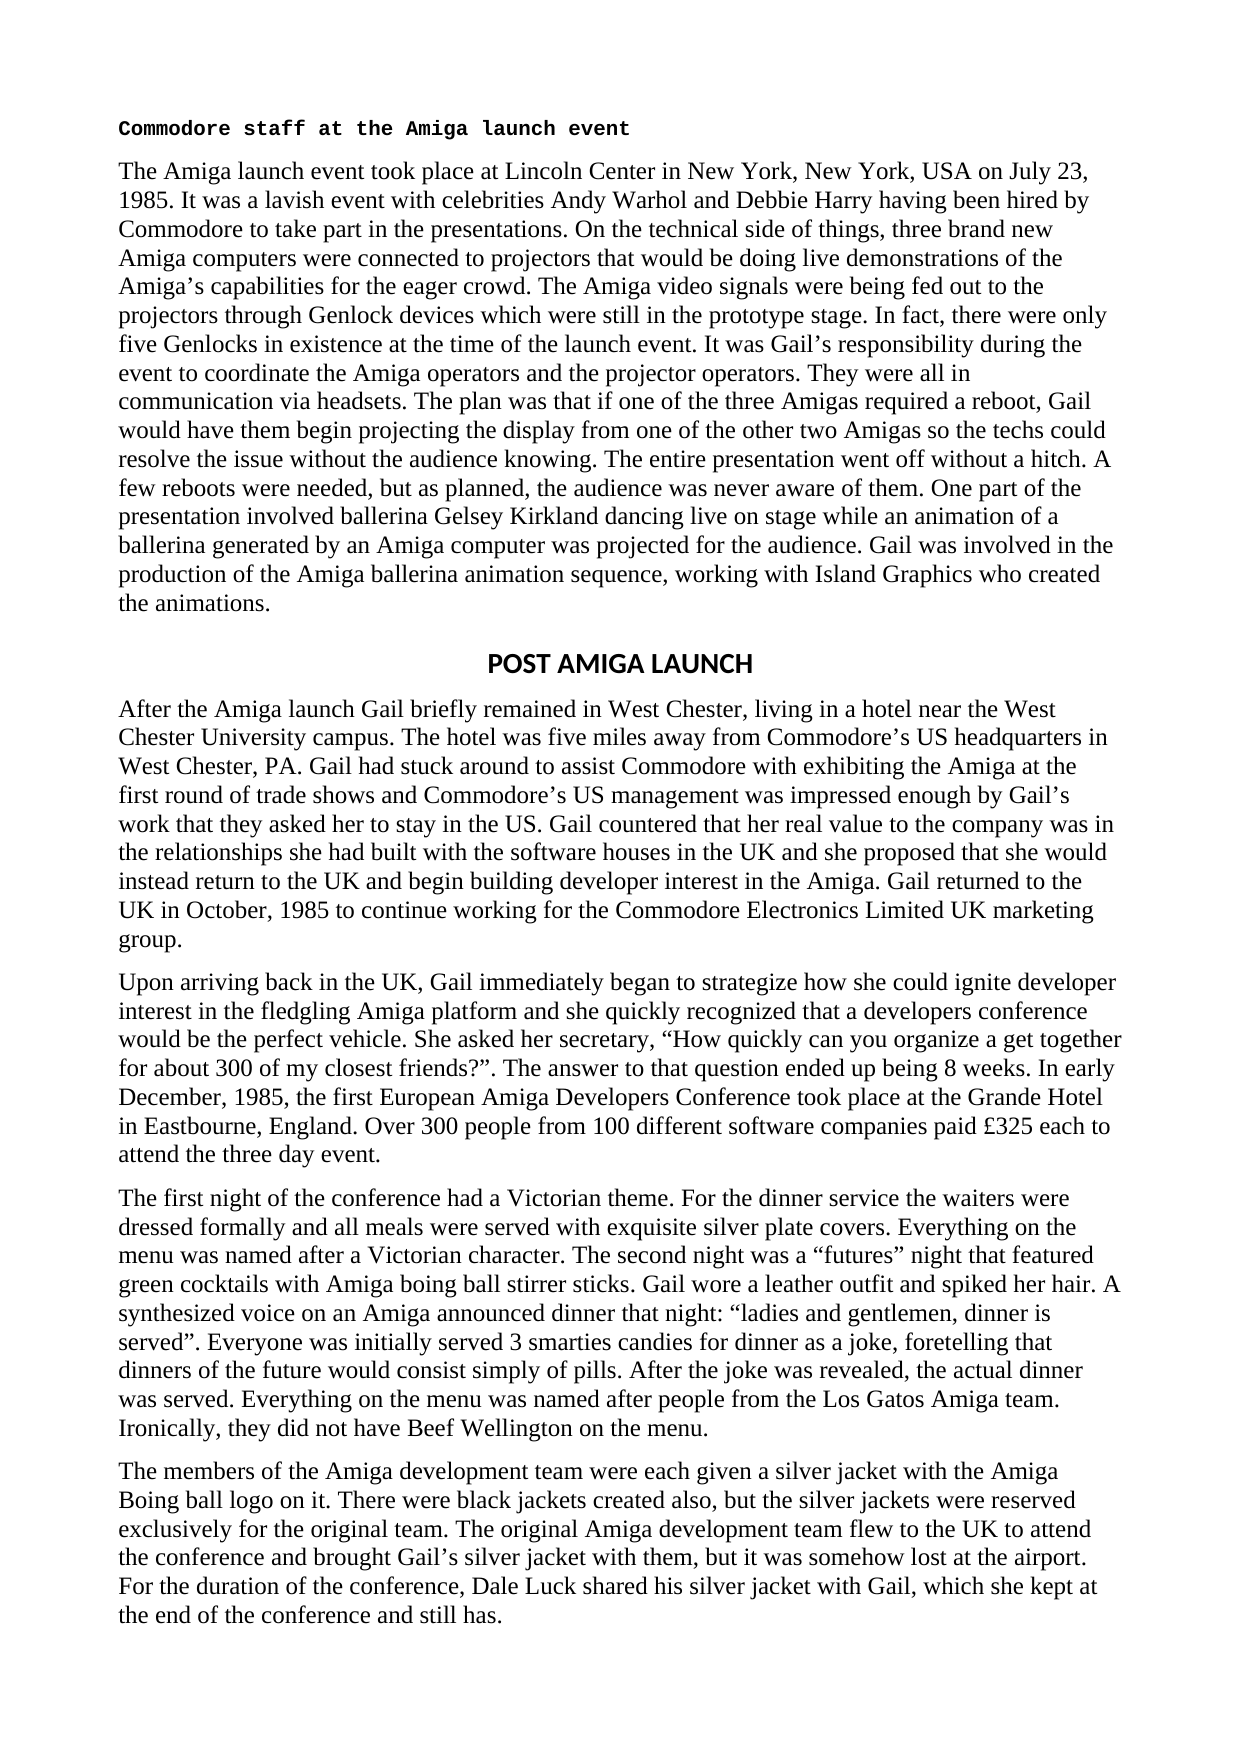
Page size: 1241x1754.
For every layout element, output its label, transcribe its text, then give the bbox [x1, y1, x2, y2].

text The members of the Amiga development team were each given a silver jacket with the Amiga Boing ball logo on it. There were black jackets created also, but the silver jackets were reserved exclusively for the original team. The original Amiga development team flew to the UK to attend the conference and brought Gail’s silver jacket with them, but it was somehow lost at the airport. For the duration of the conference, Dale Luck shared his silver jacket with Gail, which she kept at the end of the conference and still has. [118, 1456, 1122, 1629]
text The Amiga launch event took place at Lincoln Center in New York, New York, USA on July 23, 1985. It was a lavish event with celebrities Andy Warhol and Debbie Harry having been hired by Commodore to take part in the presentations. On the technical side of things, three brand new Amiga computers were connected to projectors that would be doing live demonstrations of the Amiga’s capabilities for the eager crowd. The Amiga video signals were being fed out to the projectors through Genlock devices which were still in the prototype stage. In fact, there were only five Genlocks in existence at the time of the launch event. It was Gail’s responsibility during the event to coordinate the Amiga operators and the projector operators. They were all in communication via headsets. The plan was that if one of the three Amigas required a reboot, Gail would have them begin projecting the display from one of the other two Amigas so the techs could resolve the issue without the audience knowing. The entire presentation went off without a hitch. A few reboots were needed, but as planned, the audience was never aware of them. One part of the presentation involved ballerina Gelsey Kirkland dancing live on stage while an animation of a ballerina generated by an Amiga computer was projected for the audience. Gail was involved in the production of the Amiga ballerina animation sequence, working with Island Graphics who created the animations. [118, 156, 1122, 616]
text The first night of the conference had a Victorian theme. For the dinner service the waiters were dressed formally and all meals were served with exquisite silver plate covers. Everything on the menu was named after a Victorian character. The second night was a “futures” night that featured green cocktails with Amiga boing ball stirrer sticks. Gail wore a leather outfit and spiked her hair. A synthesized voice on an Amiga announced dinner that night: “ladies and gentlemen, dinner is served”. Everyone was initially served 3 smarties candies for dinner as a joke, foretelling that dinners of the future would consist simply of pills. After the joke was revealed, the actual dinner was served. Everything on the menu was named after people from the Los Gatos Amiga team. Ironically, they did not have Beef Wellington on the menu. [118, 1183, 1122, 1442]
text After the Amiga launch Gail briefly remained in West Chester, living in a hotel near the West Chester University campus. The hotel was five miles away from Commodore’s US headquarters in West Chester, PA. Gail had stuck around to assist Commodore with exhibiting the Amiga at the first round of trade shows and Commodore’s US management was impressed enough by Gail’s work that they asked her to stay in the US. Gail countered that her real value to the company was in the relationships she had built with the software houses in the UK and she proposed that she would instead return to the UK and begin building developer interest in the Amiga. Gail returned to the UK in October, 1985 to continue working for the Commodore Electronics Limited UK marketing group. [118, 694, 1122, 952]
text POST AMIGA LAUNCH [118, 646, 1122, 681]
text Upon arriving back in the UK, Gail immediately began to strategize how she could ignite developer interest in the fledgling Amiga platform and she quickly recognized that a developers conference would be the perfect vehicle. She asked her secretary, “How quickly can you organize a get together for about 300 of my closest friends?”. The answer to that question ended up being 8 weeks. In early December, 1985, the first European Amiga Developers Conference took place at the Grande Hotel in Eastbourne, England. Over 300 people from 100 different software companies paid £325 each to attend the three day event. [118, 967, 1122, 1168]
text Commodore staff at the Amiga launch event [118, 118, 1122, 142]
